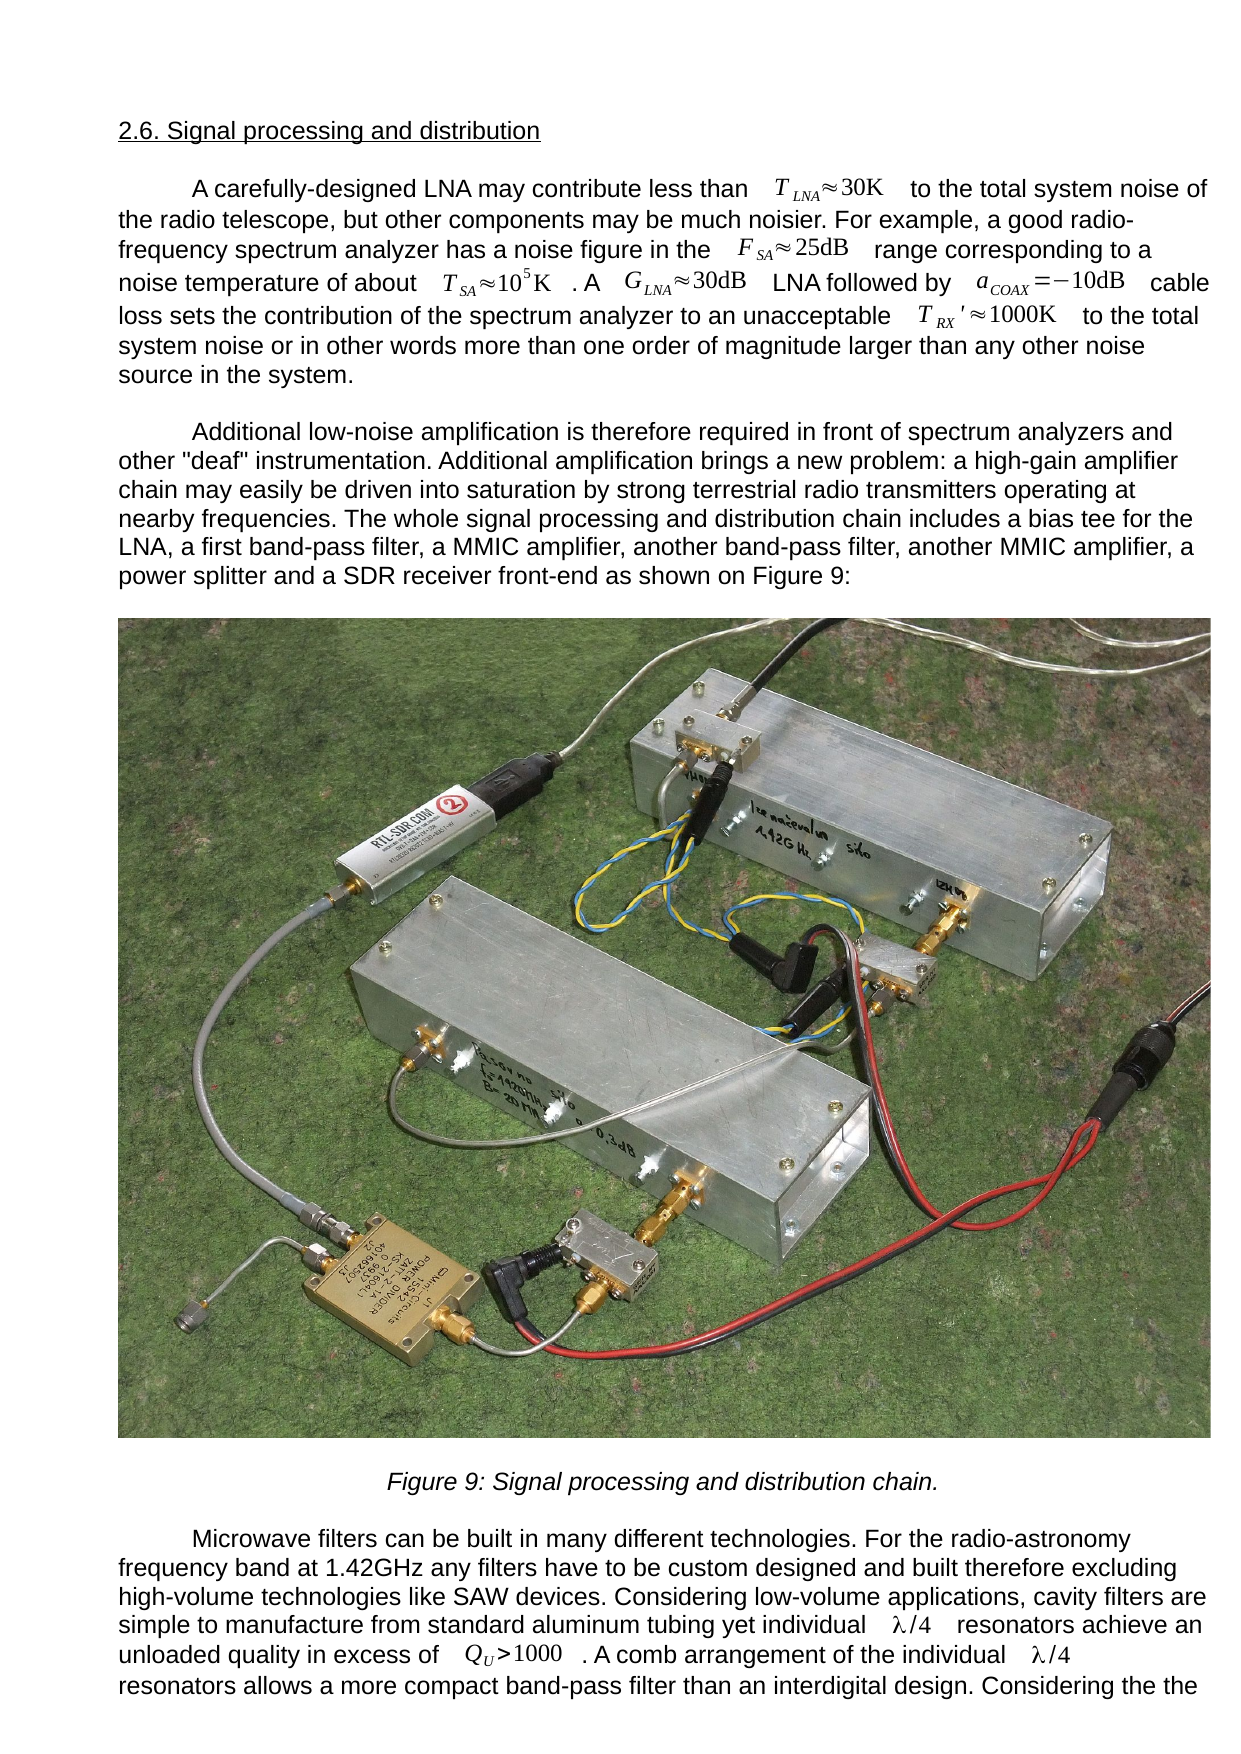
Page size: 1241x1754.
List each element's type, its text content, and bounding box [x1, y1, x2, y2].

text 2.6. Signal processing and distribution [118, 116, 1211, 144]
text Microwave filters can be built in many different technologies. For the radio-astronomy frequency band at 1.42GHz any filters have to be custom designed and built therefore excluding high-volume technologies like SAW devices. Considering low-volume applications, cavity filters are simple to manufacture from standard aluminum tubing yet individual resonators achieve an unloaded quality in excess of . A comb arrangement of the individual resonators allows a more compact band-pass filter than an interdigital design. Considering the the [118, 1524, 1211, 1699]
text Figure 9: Signal processing and distribution chain. [118, 1467, 1211, 1496]
picture [118, 618, 1211, 1438]
text A carefully-designed LNA may contribute less than to the total system noise of the radio telescope, but other components may be much noisier. For example, a good radio-frequency spectrum analyzer has a noise figure in the range corresponding to a noise temperature of about . A LNA followed by cable loss sets the contribution of the spectrum analyzer to an unacceptable to the total system noise or in other words more than one order of magnitude larger than any other noise source in the system. [118, 173, 1211, 389]
text Additional low-noise amplification is therefore required in front of spectrum analyzers and other "deaf" instrumentation. Additional amplification brings a new problem: a high-gain amplifier chain may easily be driven into saturation by strong terrestrial radio transmitters operating at nearby frequencies. The whole signal processing and distribution chain includes a bias tee for the LNA, a first band-pass filter, a MMIC amplifier, another band-pass filter, another MMIC amplifier, a power splitter and a SDR receiver front-end as shown on Figure 9: [118, 417, 1211, 590]
